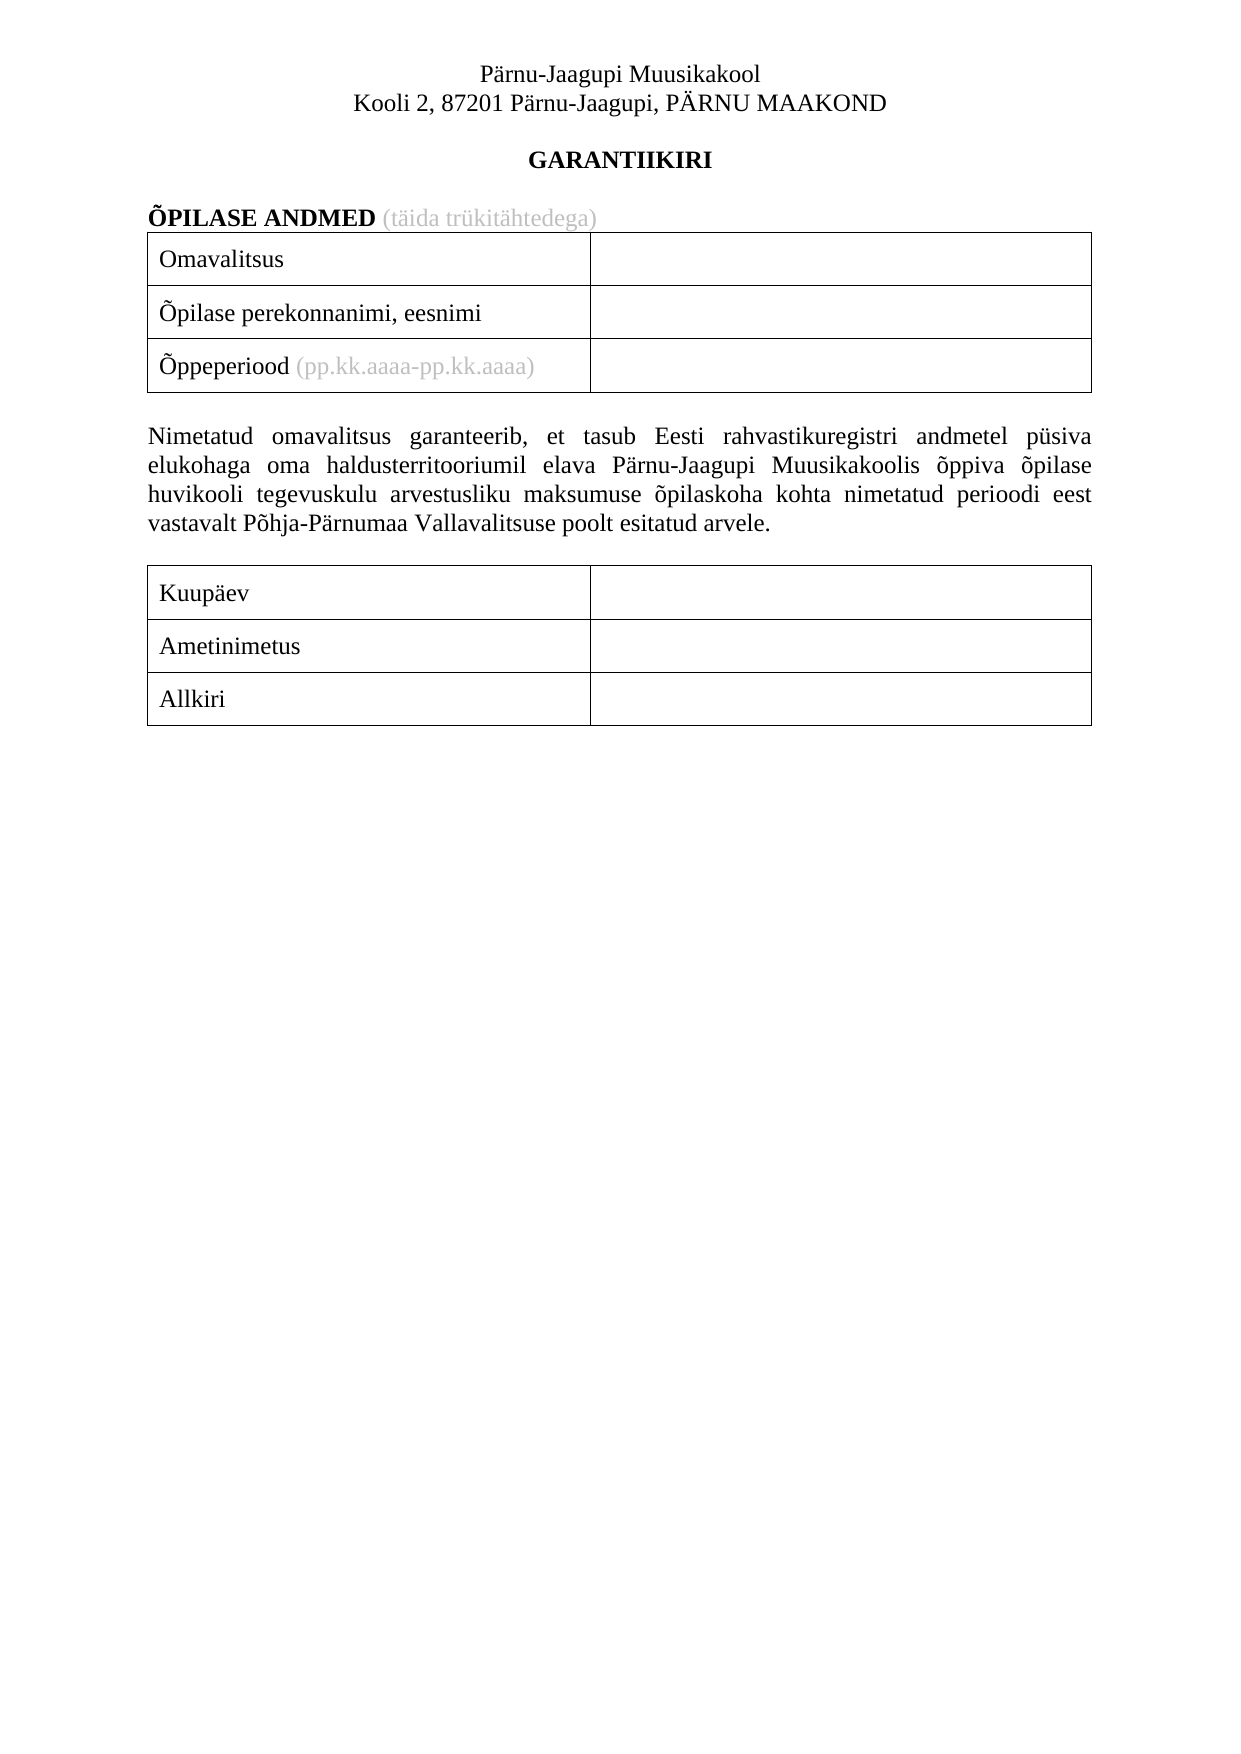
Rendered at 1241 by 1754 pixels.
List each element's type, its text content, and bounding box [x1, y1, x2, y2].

text Kooli 2, 87201 Pärnu-Jaagupi, PÄRNU MAAKOND [148, 88, 1092, 117]
table_cell [591, 620, 1091, 672]
table_header [591, 233, 1091, 285]
table_cell Õpilase perekonnanimi, eesnimi [148, 286, 590, 338]
table_cell [591, 673, 1091, 725]
table_header Omavalitsus [148, 233, 590, 285]
table_cell [591, 286, 1091, 338]
table_header [591, 566, 1091, 618]
table_header Kuupäev [148, 566, 590, 618]
text GARANTIIKIRI [148, 145, 1092, 174]
text ÕPILASE ANDMED (täida trükitähtedega) [148, 203, 1092, 232]
table_cell Ametinimetus [148, 620, 590, 672]
text Pärnu-Jaagupi Muusikakool [148, 59, 1092, 88]
text Nimetatud omavalitsus garanteerib, et tasub Eesti rahvastikuregistri andmetel püsiva elukohaga oma haldusterritooriumil elava Pärnu-Jaagupi Muusikakoolis õppiva õpilase huvikooli tegevuskulu arvestusliku maksumuse õpilaskoha kohta nimetatud perioodi eest vastavalt Põhja-Pärnumaa Vallavalitsuse poolt esitatud arvele. [148, 421, 1092, 536]
table_cell Allkiri [148, 673, 590, 725]
table_cell Õppeperiood (pp.kk.aaaa-pp.kk.aaaa) [148, 339, 590, 392]
table_cell [591, 339, 1091, 392]
